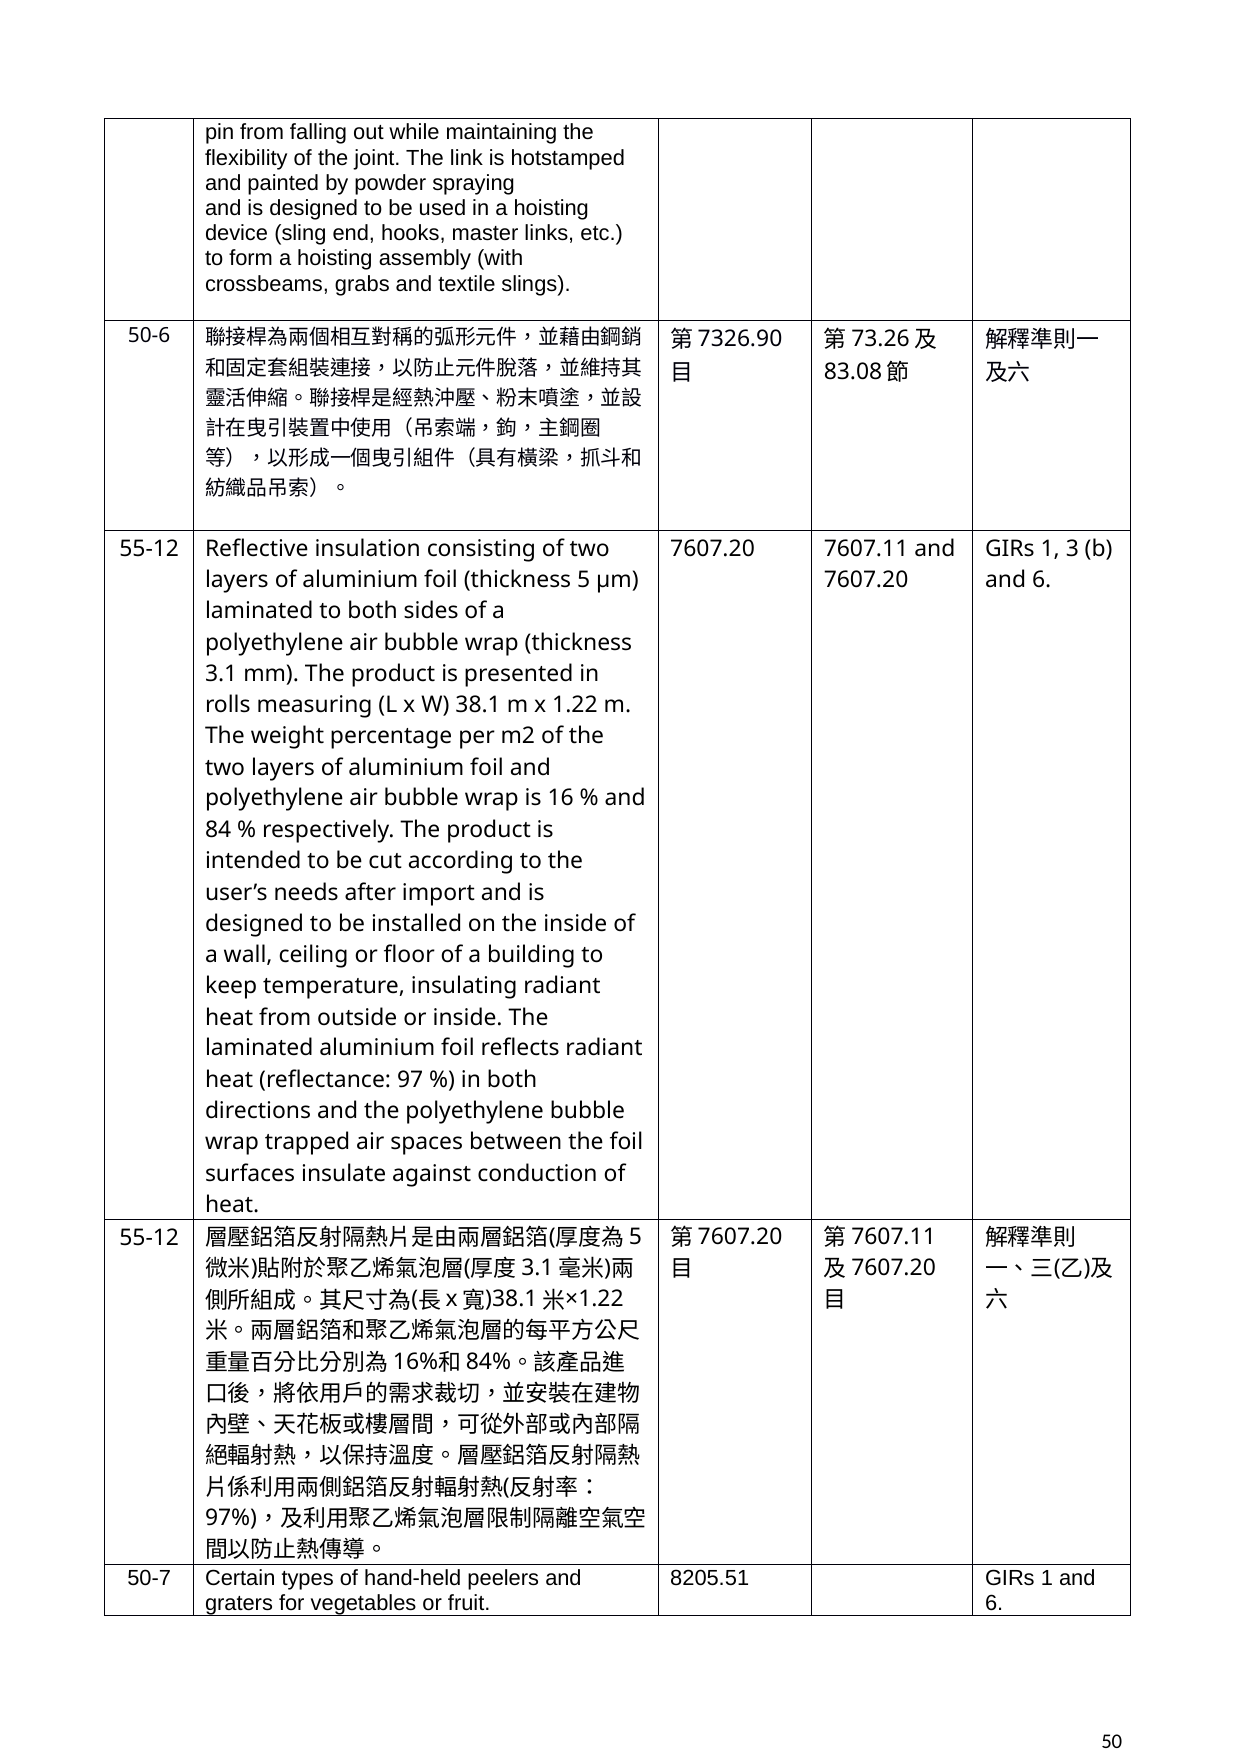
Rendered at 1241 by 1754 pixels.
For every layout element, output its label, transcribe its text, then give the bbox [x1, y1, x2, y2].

table_cell GIRs 1, 3 (b) and 6. [973, 531, 1130, 1219]
table_cell GIRs 1 and 6. [973, 1565, 1130, 1615]
table_cell 第7607.20目 [659, 1220, 811, 1564]
table_cell 55-12 [105, 1220, 193, 1564]
table_cell 7607.20 [659, 531, 811, 1219]
table_cell 解釋準則一、三(乙)及六 [973, 1220, 1130, 1564]
table_cell pin from falling out while maintaining the flexibility of the joint. The link is hotstamped and painted by powder spraying and is designed to be used in a hoisting device (sling end, hooks, master links, etc.) to form a hoisting assembly (with crossbeams, grabs and textile slings). [194, 119, 658, 319]
table_cell [105, 119, 193, 319]
table_cell 7607.11 and 7607.20 [812, 531, 972, 1219]
table_cell 聯接桿為兩個相互對稱的弧形元件，並藉由鋼銷和固定套組裝連接，以防止元件脫落，並維持其靈活伸縮。聯接桿是經熱沖壓、粉末噴塗，並設計在曳引裝置中使用（吊索端，鉤，主鋼圈等），以形成一個曳引組件（具有橫梁，抓斗和紡織品吊索）。 [194, 321, 658, 530]
table_cell 第7607.11及7607.20目 [812, 1220, 972, 1564]
table_cell 50-6 [105, 321, 193, 530]
table_cell 第73.26及83.08節 [812, 321, 972, 530]
table_cell Reflective insulation consisting of two layers of aluminium foil (thickness 5 μm) laminated to both sides of a polyethylene air bubble wrap (thickness 3.1 mm). The product is presented in rolls measuring (L x W) 38.1 m x 1.22 m. The weight percentage per m2 of the two layers of aluminium foil and polyethylene air bubble wrap is 16 % and 84 % respectively. The product is intended to be cut according to the user’s needs after import and is designed to be installed on the inside of a wall, ceiling or floor of a building to keep temperature, insulating radiant heat from outside or inside. The laminated aluminium foil reflects radiant heat (reflectance: 97 %) in both directions and the polyethylene bubble wrap trapped air spaces between the foil surfaces insulate against conduction of heat. [194, 531, 658, 1219]
table_cell Certain types of hand-held peelers and graters for vegetables or fruit. [194, 1565, 658, 1615]
table_cell [812, 1565, 972, 1615]
table_cell 第7326.90目 [659, 321, 811, 530]
table_cell 8205.51 [659, 1565, 811, 1615]
table_cell [659, 119, 811, 319]
table_cell 解釋準則一及六 [973, 321, 1130, 530]
table_cell [973, 119, 1130, 319]
table_cell 55-12 [105, 531, 193, 1219]
table_cell 50-7 [105, 1565, 193, 1615]
table_cell 層壓鋁箔反射隔熱片是由兩層鋁箔(厚度為5微米)貼附於聚乙烯氣泡層(厚度3.1毫米)兩側所組成。其尺寸為(長x寬)38.1米×1.22米。兩層鋁箔和聚乙烯氣泡層的每平方公尺重量百分比分別為16%和84%。該產品進口後，將依用戶的需求裁切，並安裝在建物內壁、天花板或樓層間，可從外部或內部隔絕輻射熱，以保持溫度。層壓鋁箔反射隔熱片係利用兩側鋁箔反射輻射熱(反射率：97%)，及利用聚乙烯氣泡層限制隔離空氣空間以防止熱傳導。 [194, 1220, 658, 1564]
table_cell [812, 119, 972, 319]
